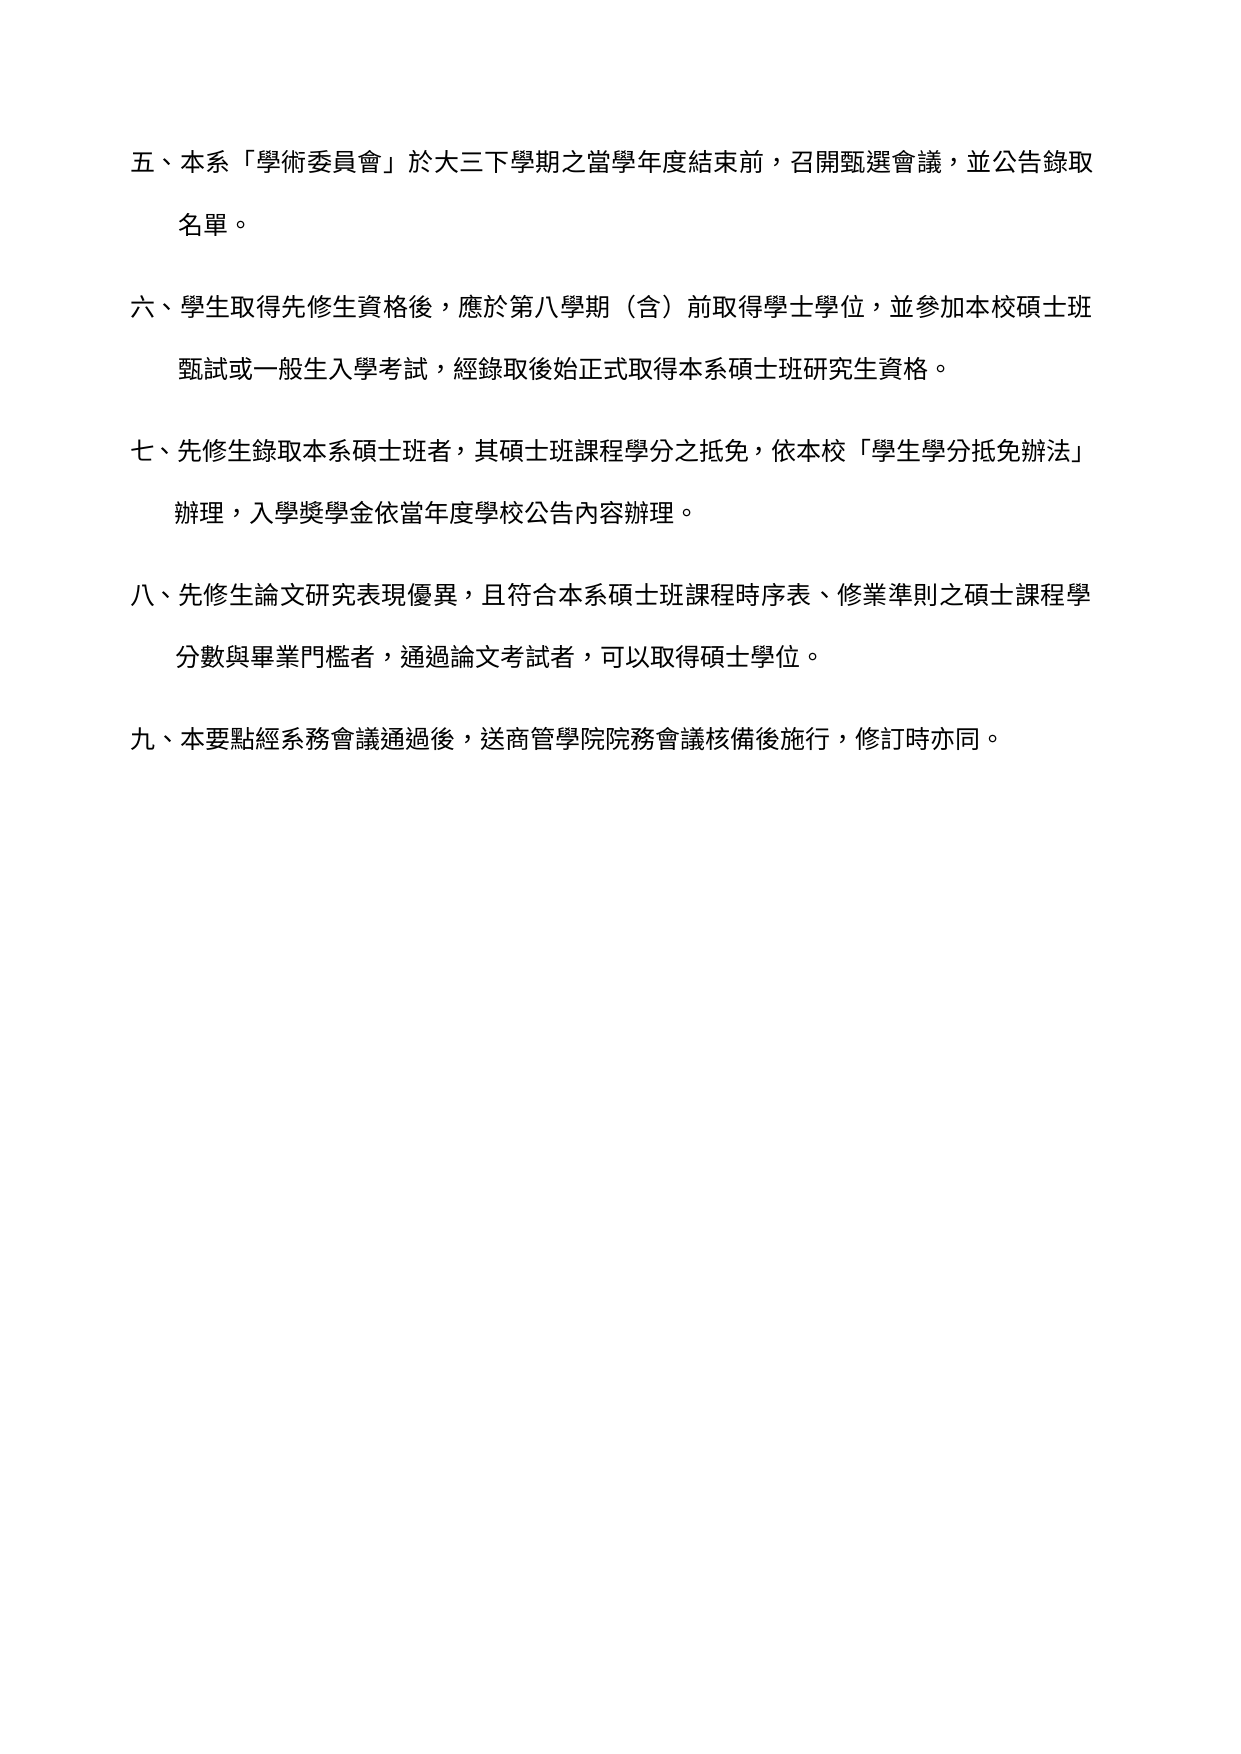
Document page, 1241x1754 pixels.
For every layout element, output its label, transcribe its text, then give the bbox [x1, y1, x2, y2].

text 九、本要點經系務會議通過後，送商管學院院務會議核備後施行，修訂時亦同。 [130, 696, 1112, 758]
text 五、本系「學術委員會」於大三下學期之當學年度結束前，召開甄選會議，並公告錄取名單。 [130, 119, 1093, 244]
text 六、學生取得先修生資格後，應於第八學期（含）前取得學士學位，並參加本校碩士班甄試或一般生入學考試，經錄取後始正式取得本系碩士班研究生資格。 [130, 263, 1093, 388]
text 七、先修生錄取本系碩士班者，其碩士班課程學分之抵免，依本校「學生學分抵免辦法」辦理，入學奬學金依當年度學校公告內容辦理。 [130, 407, 1099, 532]
text 八、先修生論文研究表現優異，且符合本系碩士班課程時序表、修業準則之碩士課程學分數與畢業門檻者，通過論文考試者，可以取得碩士學位。 [130, 552, 1093, 677]
